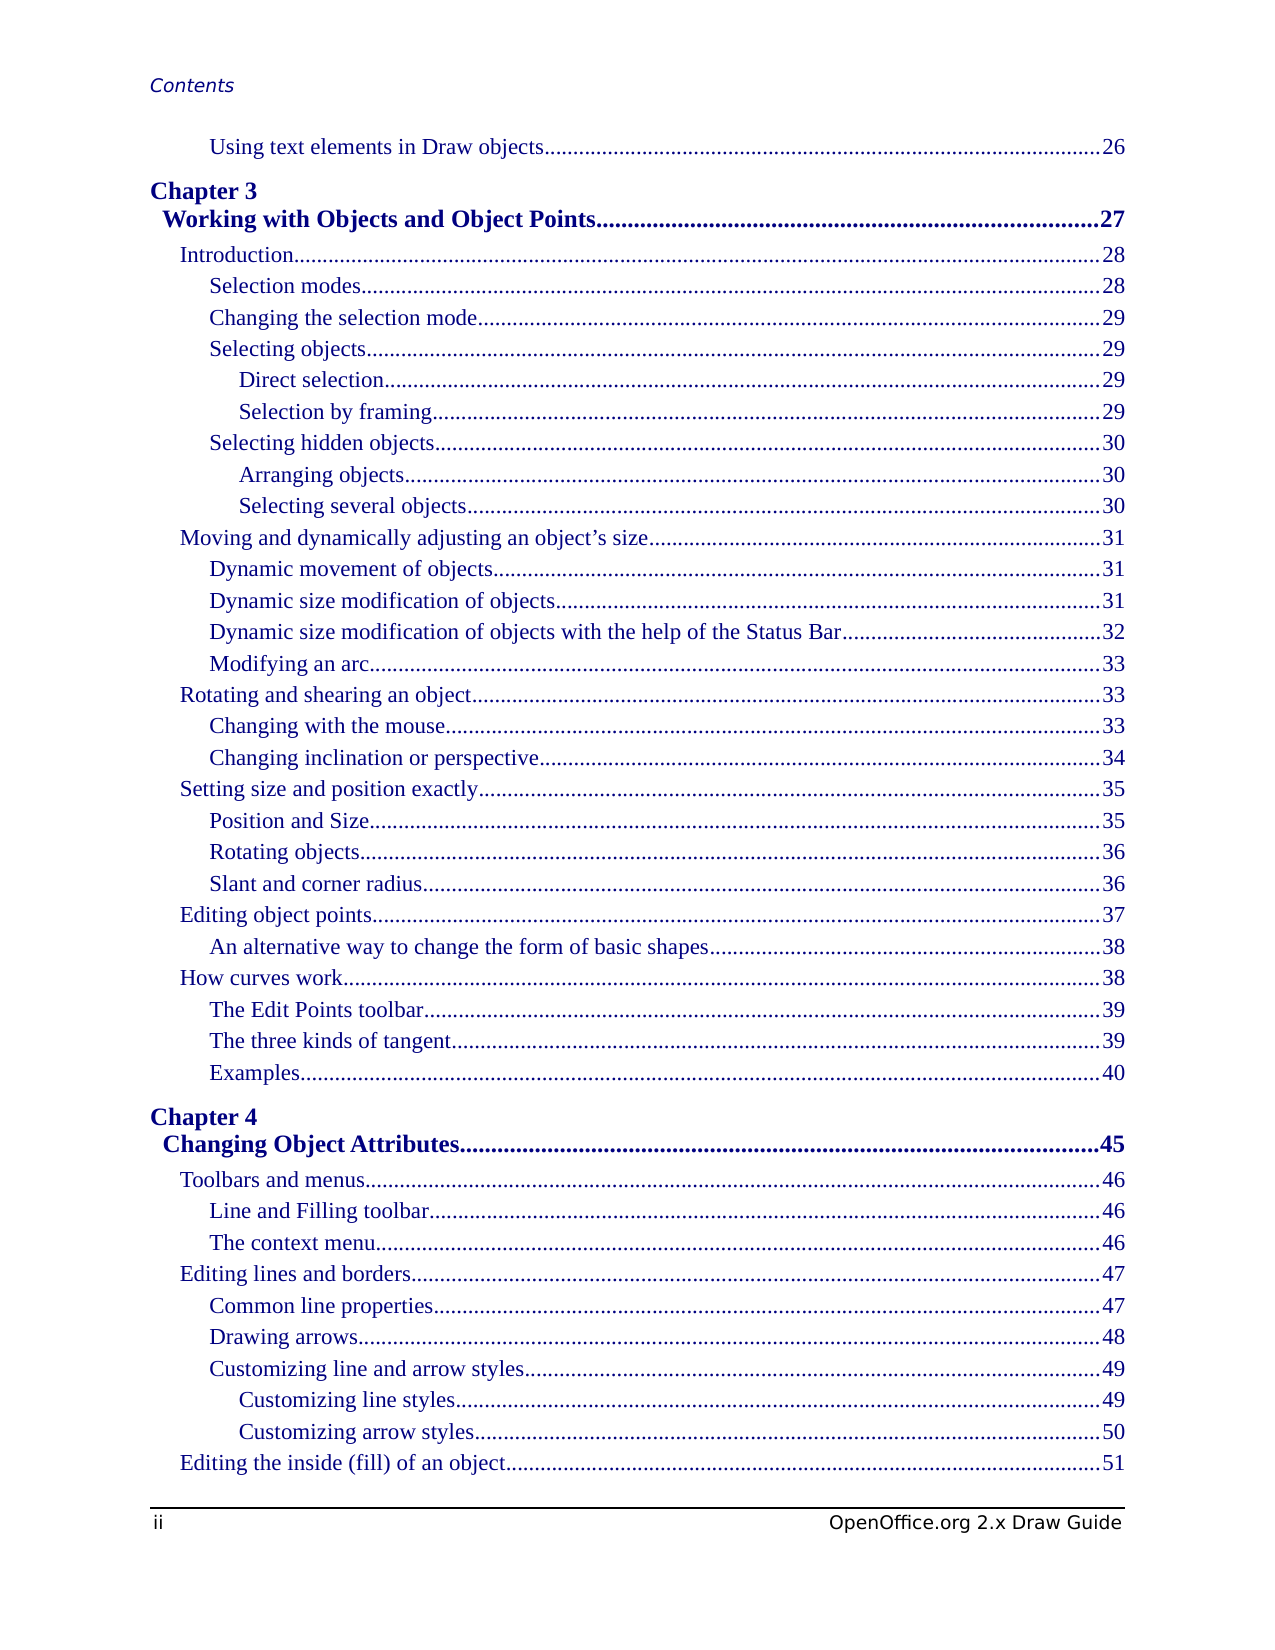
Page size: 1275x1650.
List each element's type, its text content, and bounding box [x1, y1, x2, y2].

text Toolbars and menus 46 [179, 1167, 1125, 1192]
text Direct selection 29 [238, 367, 1125, 393]
text Customizing arrow styles 50 [238, 1418, 1125, 1444]
text Line and Filling toolbar 46 [209, 1198, 1125, 1224]
text Position and Size 35 [209, 808, 1125, 833]
text Dynamic size modification of objects 31 [209, 587, 1125, 613]
text The Edit Points toolbar 39 [209, 996, 1125, 1022]
text Using text elements in Draw objects 26 [209, 134, 1125, 159]
text Editing object points 37 [179, 902, 1125, 928]
text Dynamic movement of objects 31 [209, 556, 1125, 582]
text Selecting objects 29 [209, 336, 1125, 361]
text Common line properties 47 [209, 1293, 1125, 1318]
text Drawing arrows 48 [209, 1324, 1125, 1350]
text Setting size and position exactly 35 [179, 776, 1125, 802]
text An alternative way to change the form of basic shapes 38 [209, 933, 1125, 959]
text The context menu 46 [209, 1230, 1125, 1255]
text Rotating objects 36 [209, 839, 1125, 865]
text The three kinds of tangent 39 [209, 1028, 1125, 1053]
text Rotating and shearing an object 33 [179, 682, 1125, 707]
text Chapter 4 Changing Object Attributes 45 [150, 1103, 1125, 1158]
text Modifying an arc 33 [209, 650, 1125, 676]
text Slant and corner radius 36 [209, 871, 1125, 896]
text Customizing line and arrow styles 49 [209, 1356, 1125, 1381]
text Selecting hidden objects 30 [209, 430, 1125, 456]
text Dynamic size modification of objects with the help of the Status Bar 32 [209, 619, 1125, 644]
text How curves work 38 [179, 965, 1125, 991]
text Moving and dynamically adjusting an object’s size 31 [179, 524, 1125, 550]
text Changing the selection mode 29 [209, 304, 1125, 330]
text Editing lines and borders 47 [179, 1261, 1125, 1287]
text Selection by framing 29 [238, 399, 1125, 424]
text Changing with the mouse 33 [209, 713, 1125, 739]
text Introduction 28 [179, 241, 1125, 267]
text Selection modes 28 [209, 273, 1125, 298]
text Chapter 3 Working with Objects and Object Points 27 [150, 177, 1125, 233]
text Selecting several objects 30 [238, 493, 1125, 519]
text Examples 40 [209, 1059, 1125, 1085]
text Arranging objects 30 [238, 462, 1125, 487]
text Editing the inside (fill) of an object 51 [179, 1450, 1125, 1476]
text Changing inclination or perspective 34 [209, 745, 1125, 770]
text Customizing line styles 49 [238, 1387, 1125, 1413]
